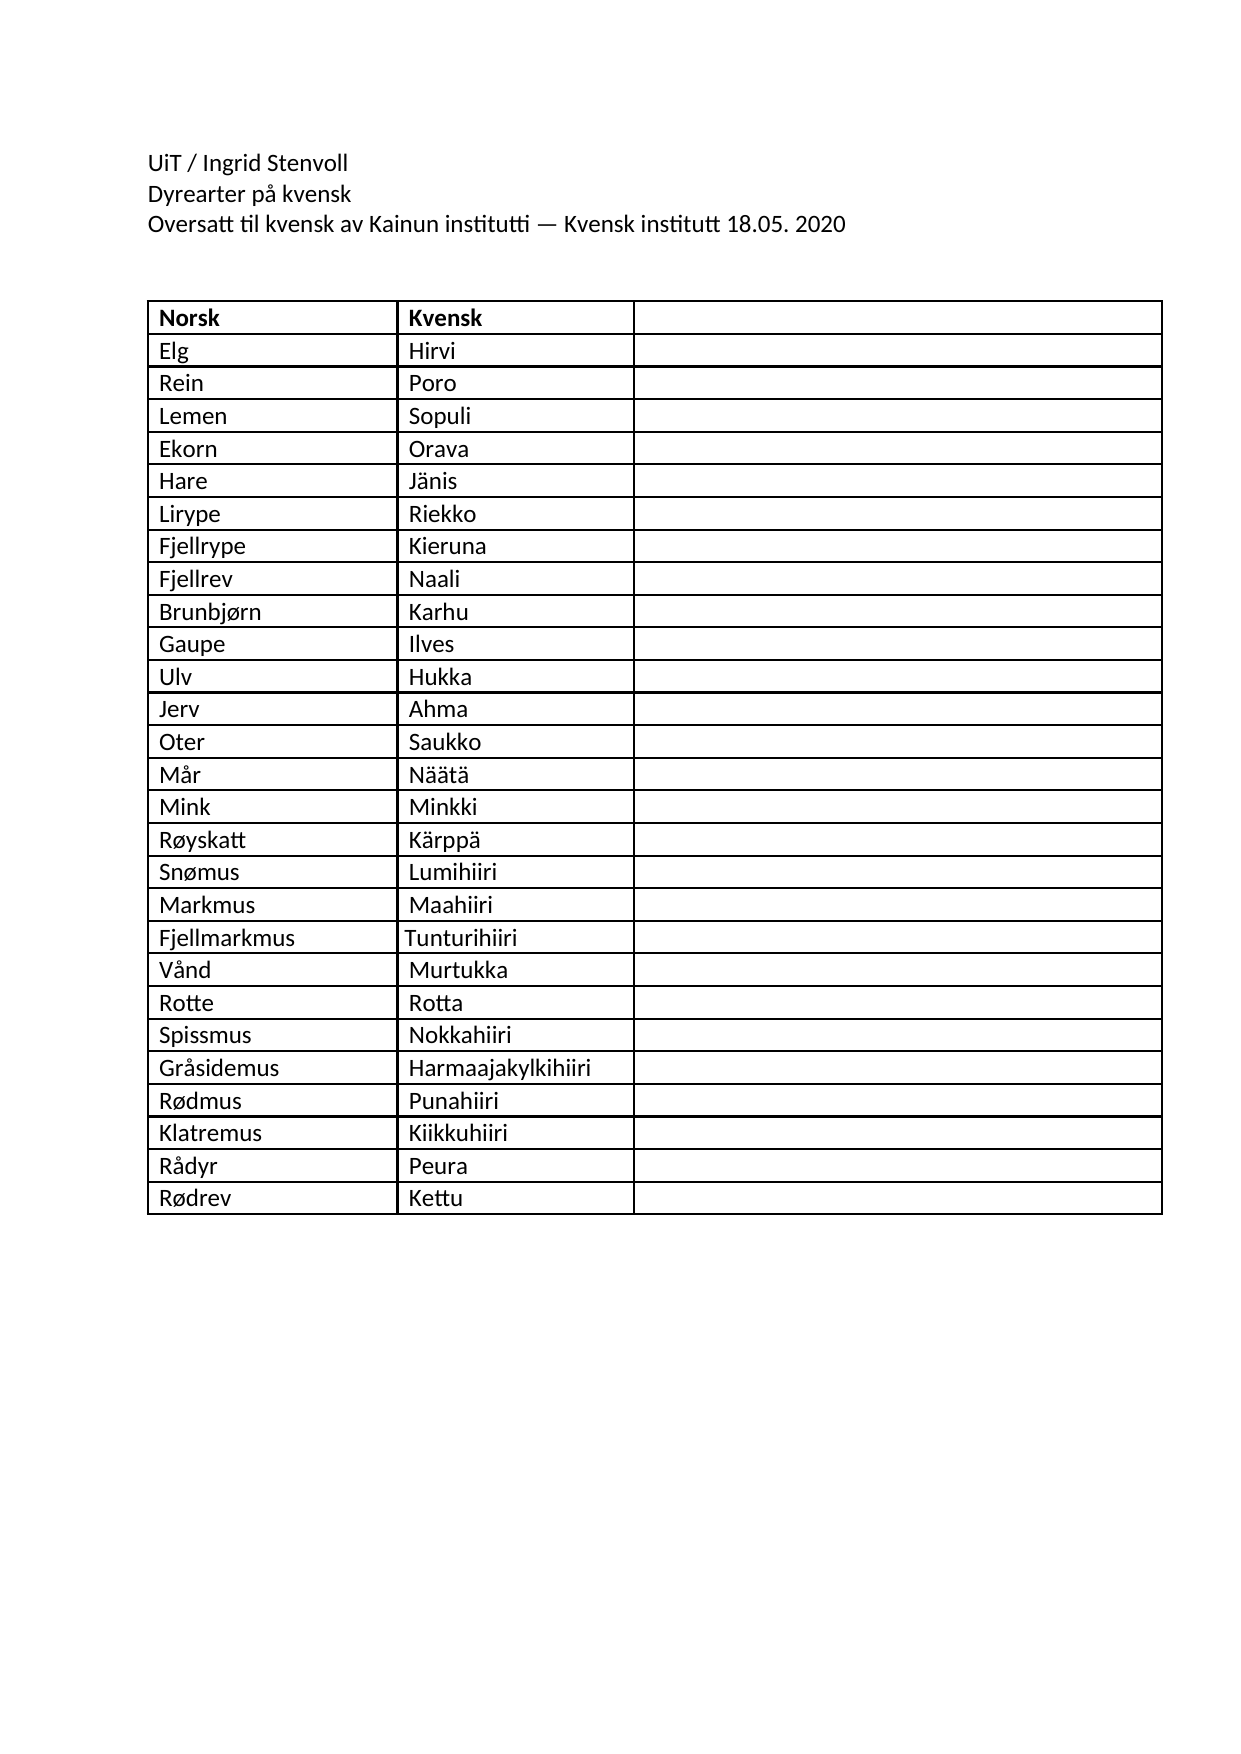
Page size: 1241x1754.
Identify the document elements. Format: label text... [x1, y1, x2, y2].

table_cell Tunturihiiri [399, 922, 633, 952]
table_cell Näätä [399, 759, 633, 789]
table_cell Rotte [149, 987, 396, 1017]
table_cell [635, 1150, 1161, 1181]
table_cell [635, 824, 1161, 854]
table_cell [635, 759, 1161, 789]
table_cell Jänis [399, 465, 633, 496]
table_cell Hukka [399, 661, 633, 691]
table_cell [635, 1118, 1161, 1148]
table_cell [635, 954, 1161, 985]
table_header Norsk [149, 302, 396, 333]
table_cell Fjellrype [149, 531, 396, 561]
table_cell Rotta [399, 987, 633, 1017]
table_cell Hirvi [399, 335, 633, 365]
table_cell Markmus [149, 889, 396, 920]
text Dyrearter på kvensk [148, 178, 1093, 209]
table_header Kvensk [399, 302, 633, 333]
table_cell Spissmus [149, 1020, 396, 1050]
table_cell [635, 922, 1161, 952]
table_cell Rådyr [149, 1150, 396, 1181]
table_cell [635, 1183, 1161, 1213]
table_cell Maahiiri [399, 889, 633, 920]
table_cell Rødrev [149, 1183, 396, 1213]
table_cell Murtukka [399, 954, 633, 985]
table_cell Poro [399, 368, 633, 398]
table_cell Kiikkuhiiri [399, 1118, 633, 1148]
table_cell [635, 987, 1161, 1017]
table_cell Nokkahiiri [399, 1020, 633, 1050]
table_cell Lumihiiri [399, 857, 633, 887]
table_cell [635, 1020, 1161, 1050]
table_cell [635, 628, 1161, 659]
table_cell Ahma [399, 694, 633, 724]
table_cell [635, 694, 1161, 724]
table_cell Gaupe [149, 628, 396, 659]
table_cell Karhu [399, 596, 633, 626]
table_cell Sopuli [399, 400, 633, 431]
table_cell Oter [149, 726, 396, 757]
table_cell Lemen [149, 400, 396, 431]
table_cell [635, 465, 1161, 496]
table_cell Fjellrev [149, 563, 396, 594]
table_cell Rødmus [149, 1085, 396, 1115]
table_cell Punahiiri [399, 1085, 633, 1115]
table_cell Peura [399, 1150, 633, 1181]
table_cell [635, 400, 1161, 431]
table_cell [635, 433, 1161, 463]
table_cell Minkki [399, 791, 633, 822]
table_cell [635, 531, 1161, 561]
table_cell [635, 563, 1161, 594]
table_cell [635, 791, 1161, 822]
table_cell Røyskatt [149, 824, 396, 854]
table_cell Snømus [149, 857, 396, 887]
table_cell Fjellmarkmus [149, 922, 396, 952]
table_cell Ekorn [149, 433, 396, 463]
table_cell Gråsidemus [149, 1052, 396, 1083]
table_cell [635, 1085, 1161, 1115]
table_cell Kettu [399, 1183, 633, 1213]
text UiT / Ingrid Stenvoll [148, 148, 1093, 178]
table_cell Elg [149, 335, 396, 365]
table_cell Harmaajakylkihiiri [399, 1052, 633, 1083]
table_cell [635, 335, 1161, 365]
table_cell Orava [399, 433, 633, 463]
table_cell Klatremus [149, 1118, 396, 1148]
table_cell [635, 661, 1161, 691]
table_cell Mår [149, 759, 396, 789]
table_cell [635, 1052, 1161, 1083]
table_cell Lirype [149, 498, 396, 528]
table_cell [635, 857, 1161, 887]
text Oversatt til kvensk av Kainun institutti — Kvensk institutt 18.05. 2020 [148, 209, 1093, 239]
table_cell Naali [399, 563, 633, 594]
table_cell Saukko [399, 726, 633, 757]
table_cell Mink [149, 791, 396, 822]
table_header [635, 302, 1161, 333]
table_cell Kärppä [399, 824, 633, 854]
table_cell [635, 368, 1161, 398]
table_cell Brunbjørn [149, 596, 396, 626]
table_cell Riekko [399, 498, 633, 528]
table_cell Ilves [399, 628, 633, 659]
table_cell Vånd [149, 954, 396, 985]
table_cell [635, 596, 1161, 626]
table_cell Jerv [149, 694, 396, 724]
table_cell [635, 726, 1161, 757]
table_cell Ulv [149, 661, 396, 691]
table_cell [635, 889, 1161, 920]
table_cell Rein [149, 368, 396, 398]
table_cell Hare [149, 465, 396, 496]
table_cell Kieruna [399, 531, 633, 561]
table_cell [635, 498, 1161, 528]
